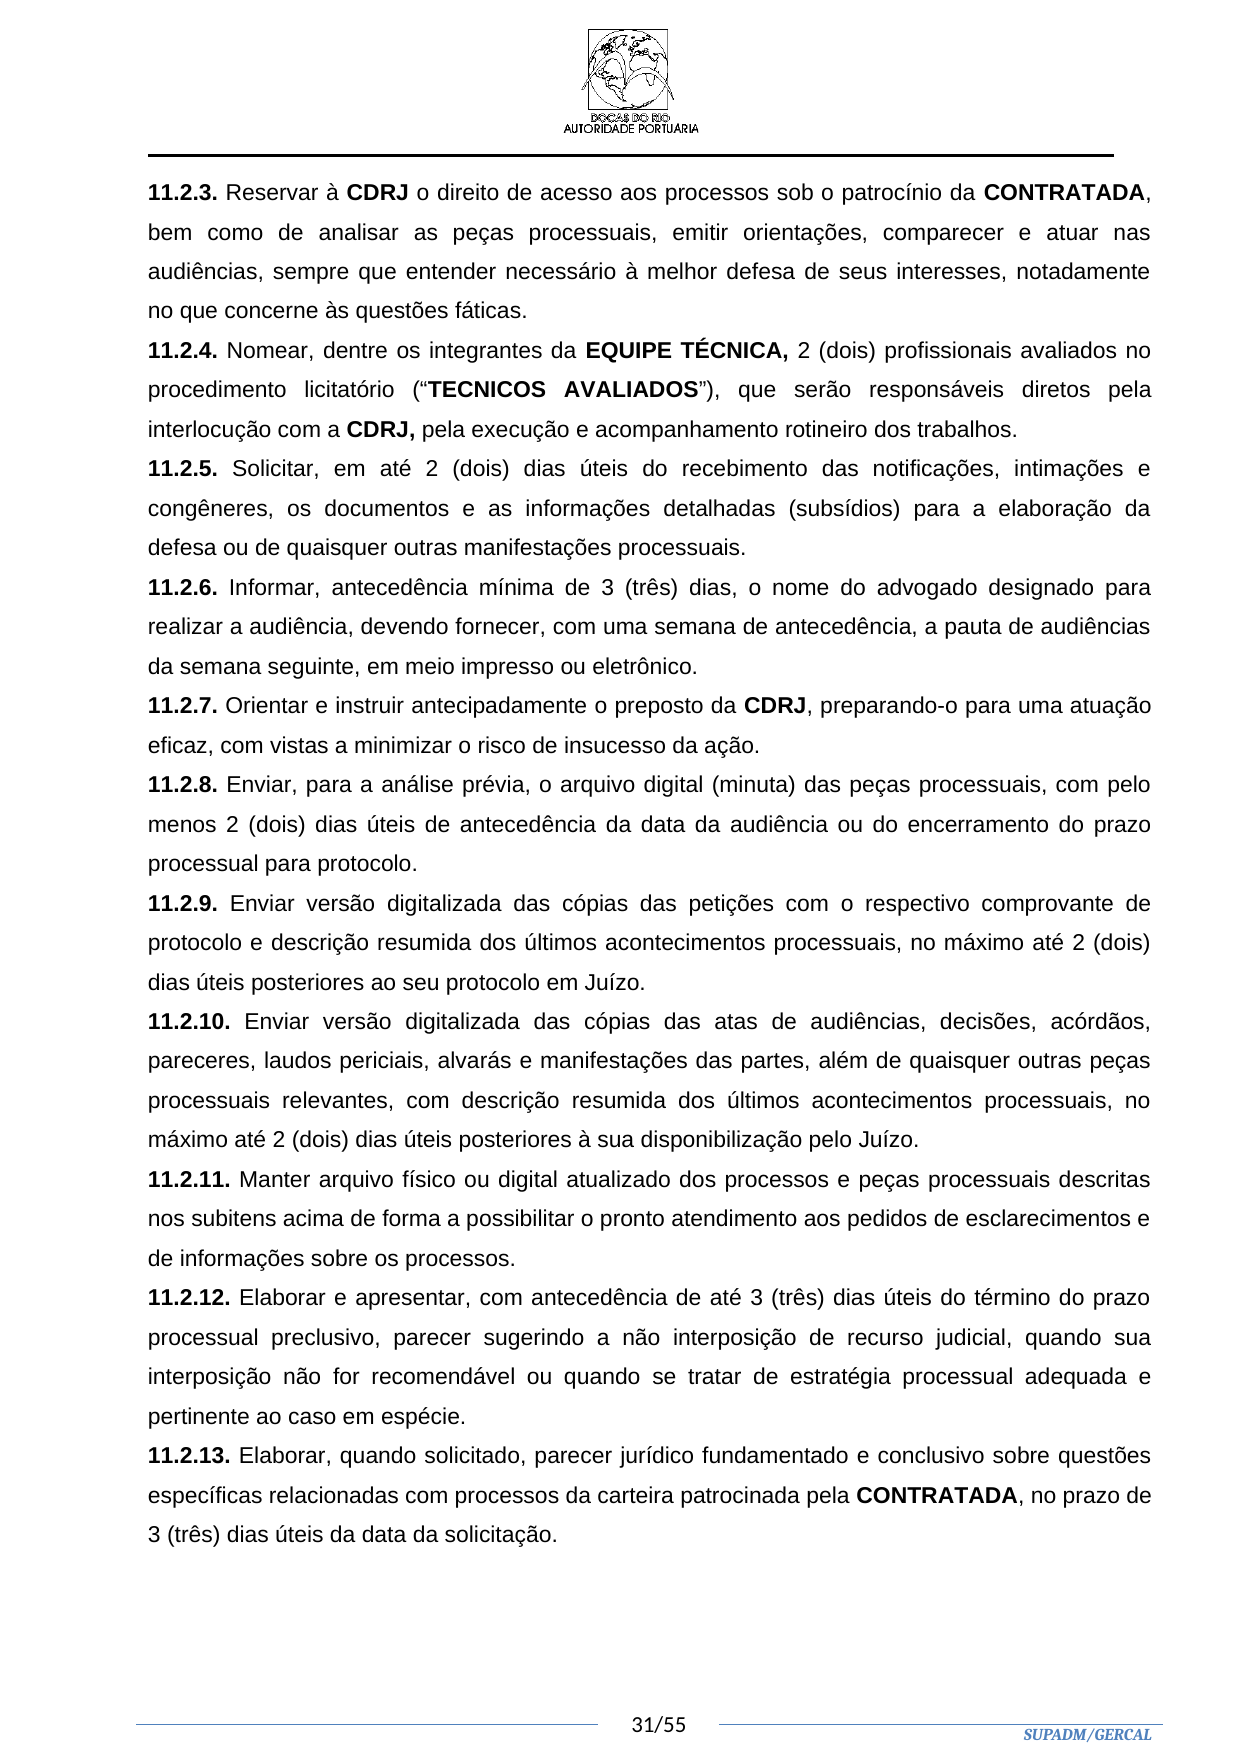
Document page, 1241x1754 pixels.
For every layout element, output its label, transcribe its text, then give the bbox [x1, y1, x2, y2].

text 11.2.5. Solicitar, em até 2 (dois) dias úteis do recebimento das notificações, intimações e congêneres, os documentos e as informações detalhadas (subsídios) para a elaboração da defesa ou de quaisquer outras manifestações processuais. [148, 455, 1152, 561]
text 11.2.3. Reservar à CDRJ o direito de acesso aos processos sob o patrocínio da CONTRATADA, bem como de analisar as peças processuais, emitir orientações, comparecer e atuar nas audiências, sempre que entender necessário à melhor defesa de seus interesses, notadamente no que concerne às questões fáticas. [148, 179, 1152, 324]
text 11.2.10. Enviar versão digitalizada das cópias das atas de audiências, decisões, acórdãos, pareceres, laudos periciais, alvarás e manifestações das partes, além de quaisquer outras peças processuais relevantes, com descrição resumida dos últimos acontecimentos processuais, no máximo até 2 (dois) dias úteis posteriores à sua disponibilização pelo Juízo. [148, 1008, 1152, 1153]
text 11.2.8. Enviar, para a análise prévia, o arquivo digital (minuta) das peças processuais, com pelo menos 2 (dois) dias úteis de antecedência da data da audiência ou do encerramento do prazo processual para protocolo. [148, 771, 1152, 876]
text 11.2.7. Orientar e instruir antecipadamente o preposto da CDRJ, preparando-o para uma atuação eficaz, com vistas a minimizar o risco de insucesso da ação. [148, 692, 1152, 758]
text 11.2.13. Elaborar, quando solicitado, parecer jurídico fundamentado e conclusivo sobre questões específicas relacionadas com processos da carteira patrocinada pela CONTRATADA, no prazo de 3 (três) dias úteis da data da solicitação. [148, 1442, 1152, 1548]
picture [563, 29, 699, 133]
text 11.2.4. Nomear, dentre os integrantes da EQUIPE TÉCNICA, 2 (dois) profissionais avaliados no procedimento licitatório (“TECNICOS AVALIADOS”), que serão responsáveis diretos pela interlocução com a CDRJ, pela execução e acompanhamento rotineiro dos trabalhos. [148, 337, 1152, 442]
text 11.2.9. Enviar versão digitalizada das cópias das petições com o respectivo comprovante de protocolo e descrição resumida dos últimos acontecimentos processuais, no máximo até 2 (dois) dias úteis posteriores ao seu protocolo em Juízo. [148, 889, 1152, 995]
text 11.2.11. Manter arquivo físico ou digital atualizado dos processos e peças processuais descritas nos subitens acima de forma a possibilitar o pronto atendimento aos pedidos de esclarecimentos e de informações sobre os processos. [148, 1166, 1152, 1271]
text 11.2.6. Informar, antecedência mínima de 3 (três) dias, o nome do advogado designado para realizar a audiência, devendo fornecer, com uma semana de antecedência, a pauta de audiências da semana seguinte, em meio impresso ou eletrônico. [148, 574, 1152, 679]
text 11.2.12. Elaborar e apresentar, com antecedência de até 3 (três) dias úteis do término do prazo processual preclusivo, parecer sugerindo a não interposição de recurso judicial, quando sua interposição não for recomendável ou quando se tratar de estratégia processual adequada e pertinente ao caso em espécie. [148, 1284, 1152, 1429]
